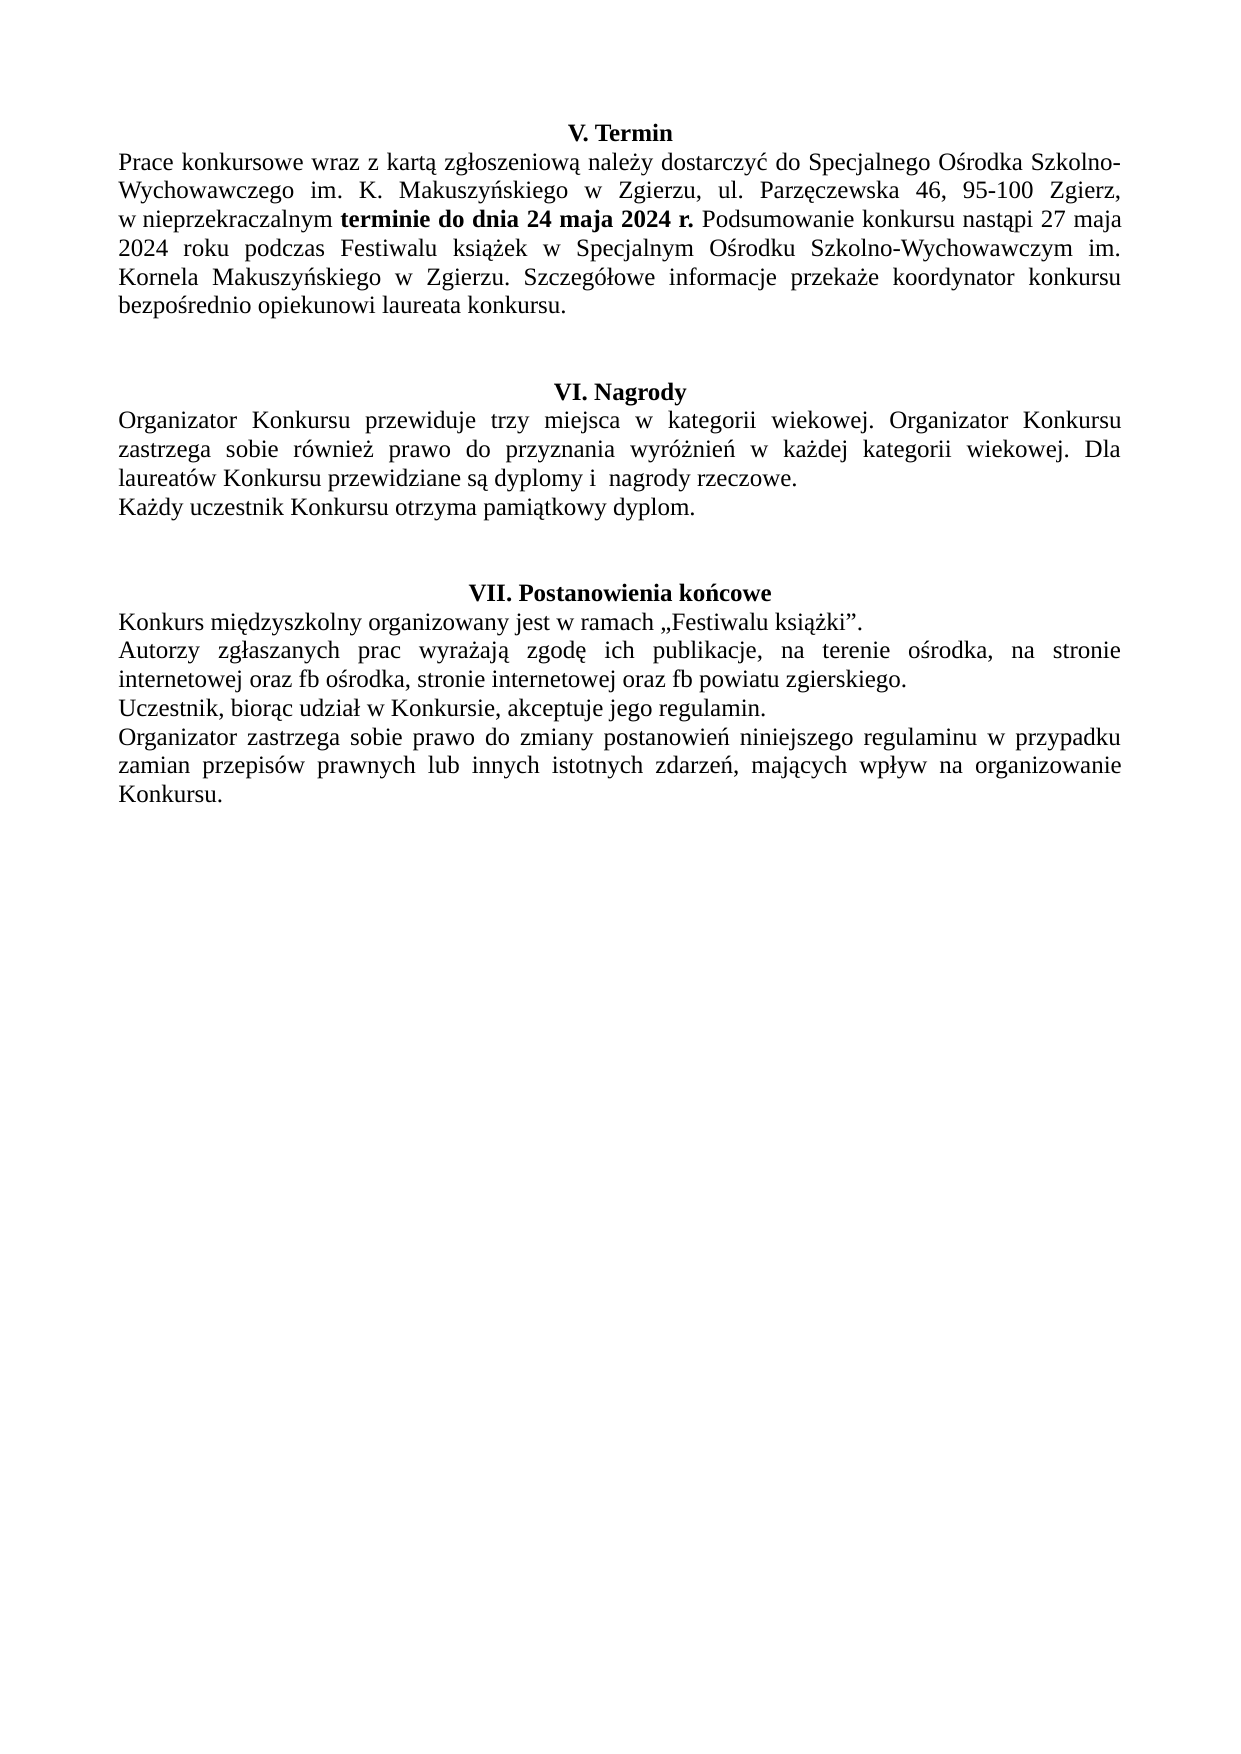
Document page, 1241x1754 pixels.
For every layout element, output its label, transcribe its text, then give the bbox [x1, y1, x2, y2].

text VI. Nagrody [118, 377, 1122, 406]
text V. Termin [118, 118, 1122, 147]
text Konkurs międzyszkolny organizowany jest w ramach „Festiwalu książki”. [118, 607, 1122, 636]
text Autorzy zgłaszanych prac wyrażają zgodę ich publikacje, na terenie ośrodka, na stronie internetowej oraz fb ośrodka, stronie internetowej oraz fb powiatu zgierskiego. [118, 636, 1122, 693]
text Każdy uczestnik Konkursu otrzyma pamiątkowy dyplom. [118, 492, 1122, 521]
text Uczestnik, biorąc udział w Konkursie, akceptuje jego regulamin. [118, 693, 1122, 722]
text Prace konkursowe wraz z kartą zgłoszeniową należy dostarczyć do Specjalnego Ośrodka Szkolno- Wychowawczego im. K. Makuszyńskiego w Zgierzu, ul. Parzęczewska 46, 95-100 Zgierz, w nieprzekraczalnym terminie do dnia 24 maja 2024 r. Podsumowanie konkursu nastąpi 27 maja 2024 roku podczas Festiwalu książek w Specjalnym Ośrodku Szkolno-Wychowawczym im. Kornela Makuszyńskiego w Zgierzu. Szczegółowe informacje przekaże koordynator konkursu bezpośrednio opiekunowi laureata konkursu. [118, 147, 1122, 319]
text Organizator zastrzega sobie prawo do zmiany postanowień niniejszego regulaminu w przypadku zamian przepisów prawnych lub innych istotnych zdarzeń, mających wpływ na organizowanie Konkursu. [118, 722, 1122, 808]
text Organizator Konkursu przewiduje trzy miejsca w kategorii wiekowej. Organizator Konkursu zastrzega sobie również prawo do przyznania wyróżnień w każdej kategorii wiekowej. Dla laureatów Konkursu przewidziane są dyplomy i nagrody rzeczowe. [118, 406, 1122, 492]
text VII. Postanowienia końcowe [118, 578, 1122, 607]
